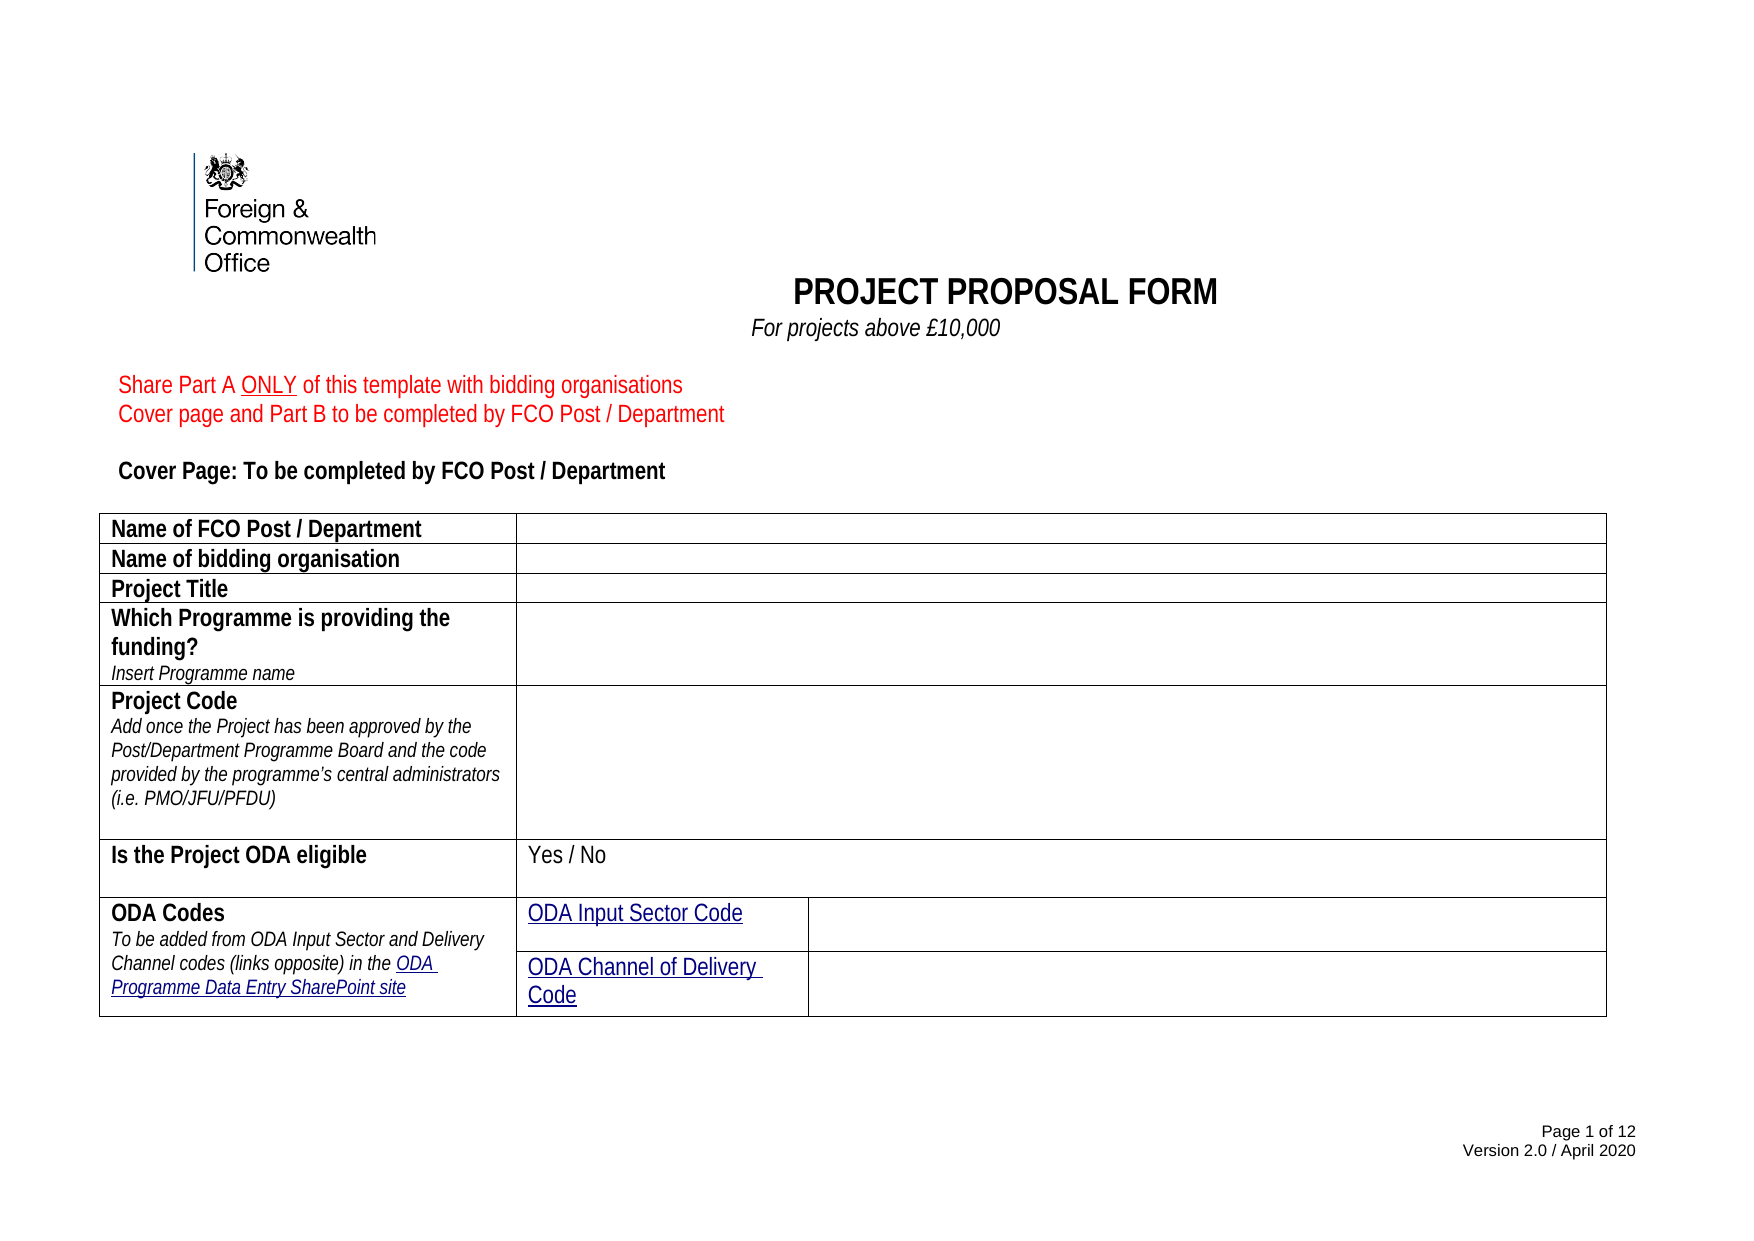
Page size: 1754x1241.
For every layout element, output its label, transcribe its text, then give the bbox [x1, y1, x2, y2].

text PROJECT PROPOSAL FORM [118, 270, 1636, 313]
text Cover page and Part B to be completed by FCO Post / Department [118, 399, 1636, 427]
table_cell [517, 686, 1606, 839]
table_cell [809, 952, 1606, 1016]
text For projects above £10,000 [118, 313, 1636, 341]
table_header [517, 514, 1606, 543]
text Cover Page: To be completed by FCO Post / Department [118, 456, 1636, 484]
table_cell ODA Input Sector Code [517, 898, 808, 951]
table_cell ODA Codes To be added from ODA Input Sector and Delivery Channel codes (links opposite) in the ODA Programme Data Entry SharePoint site [100, 898, 516, 1016]
table_cell Which Programme is providing the funding? Insert Programme name [100, 603, 516, 684]
table_cell Yes / No [517, 840, 1606, 897]
text Share Part A ONLY of this template with bidding organisations [118, 370, 1636, 399]
table_cell Project Code Add once the Project has been approved by the Post/Department Programme Board and the code provided by the programme’s central administrators (i.e. PMO/JFU/PFDU) [100, 686, 516, 839]
table_cell [517, 574, 1606, 602]
table_cell Project Title [100, 574, 516, 602]
table_cell [809, 898, 1606, 951]
table_cell Is the Project ODA eligible [100, 840, 516, 897]
table_cell ODA Channel of Delivery Code [517, 952, 808, 1016]
table_cell [517, 603, 1606, 684]
table_cell [517, 544, 1606, 573]
table_cell Name of bidding organisation [100, 544, 516, 573]
table_header Name of FCO Post / Department [100, 514, 516, 543]
